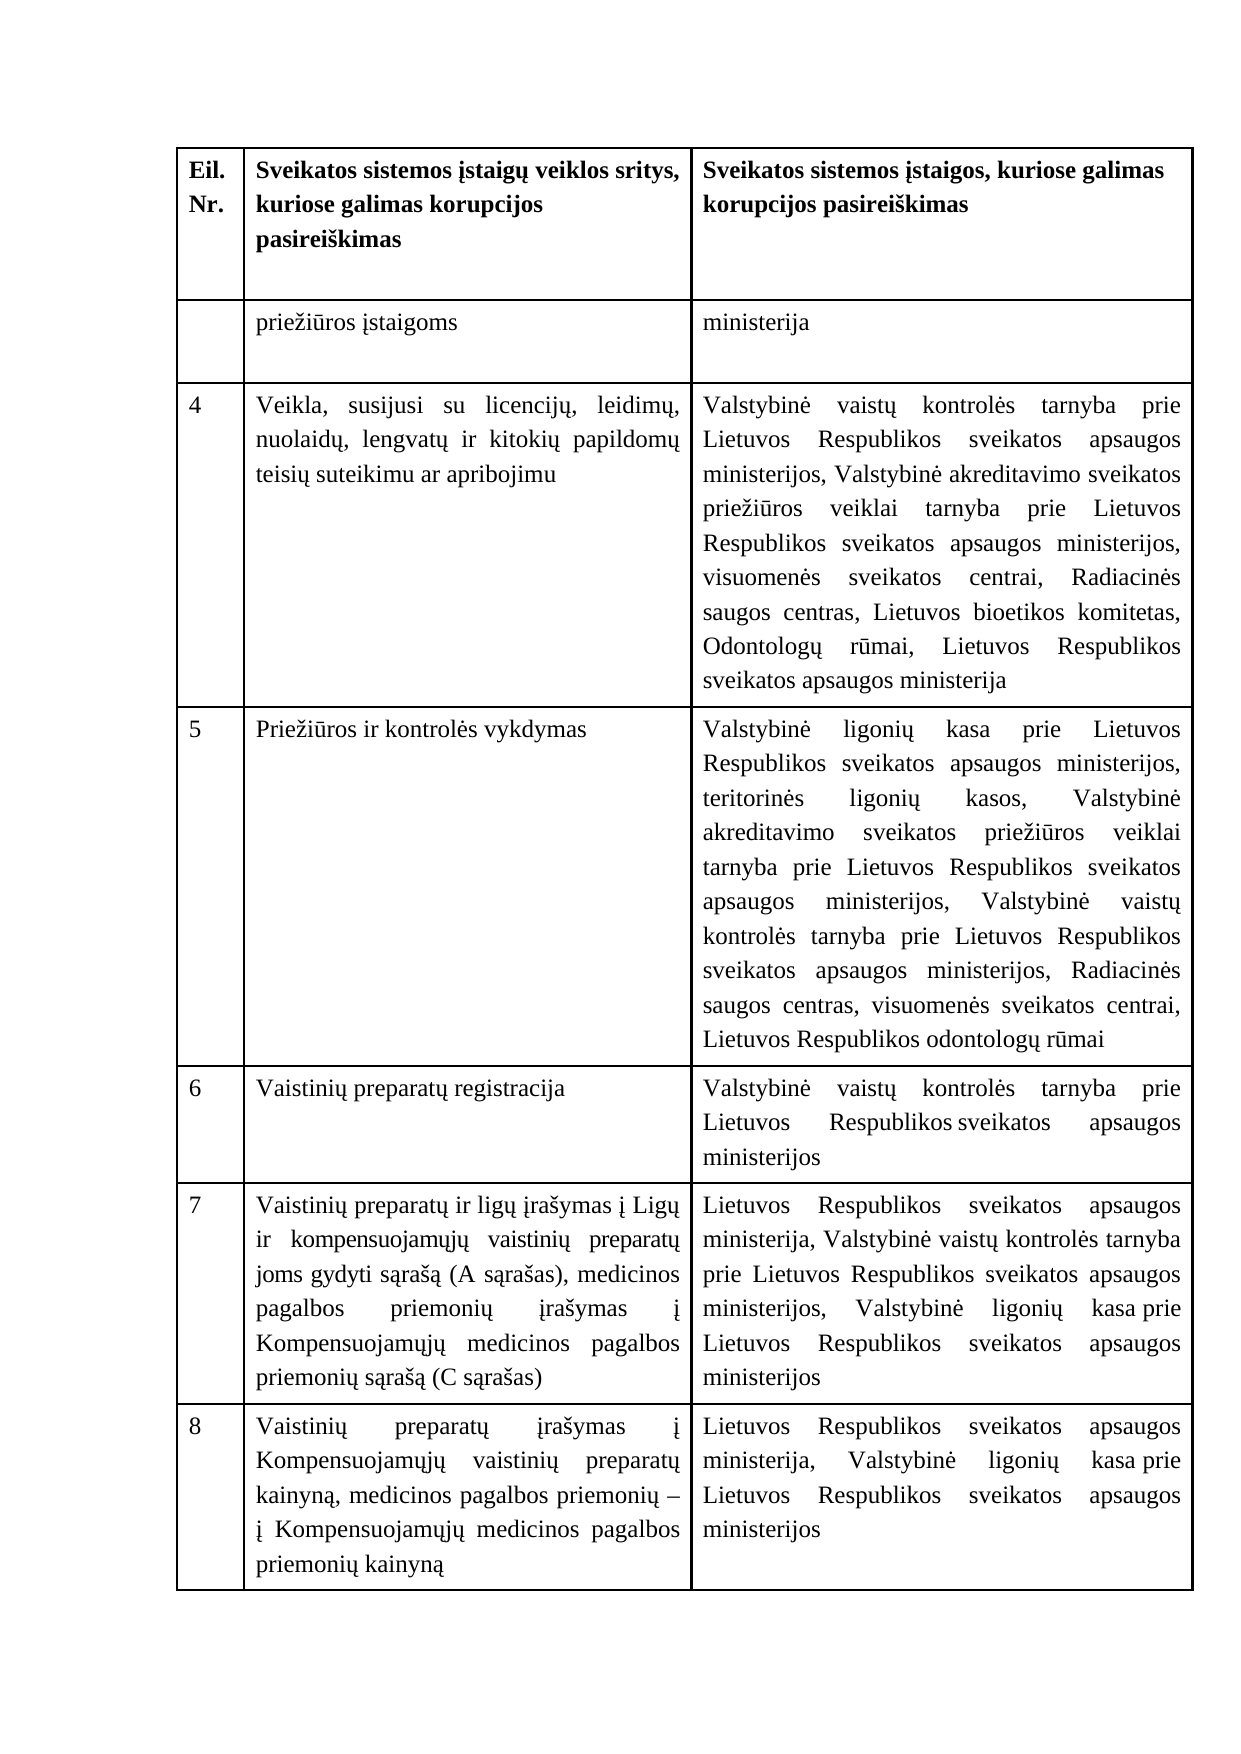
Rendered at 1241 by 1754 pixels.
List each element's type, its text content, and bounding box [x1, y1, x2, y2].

table_cell Priežiūros ir kontrolės vykdymas [245, 708, 690, 1065]
table_header Sveikatos sistemos įstaigų veiklos sritys, kuriose galimas korupcijos pasireiškimas [245, 149, 690, 299]
table_cell 7 [178, 1184, 243, 1403]
table_cell Vaistinių preparatų registracija [245, 1067, 690, 1182]
table_cell Vaistinių preparatų įrašymas į Kompensuojamųjų vaistinių preparatų kainyną, medicinos pagalbos priemonių – į Kompensuojamųjų medicinos pagalbos priemonių kainyną [245, 1405, 690, 1589]
table_cell Valstybinė ligonių kasa prie Lietuvos Respublikos sveikatos apsaugos ministerijos, teritorinės ligonių kasos, Valstybinė akreditavimo sveikatos priežiūros veiklai tarnyba prie Lietuvos Respublikos sveikatos apsaugos ministerijos, Valstybinė vaistų kontrolės tarnyba prie Lietuvos Respublikos sveikatos apsaugos ministerijos, Radiacinės saugos centras, visuomenės sveikatos centrai, Lietuvos Respublikos odontologų rūmai [693, 708, 1191, 1065]
table_cell 8 [178, 1405, 243, 1589]
table_cell [178, 301, 243, 382]
table_cell ministerija [693, 301, 1191, 382]
table_cell 4 [178, 384, 243, 706]
table_cell Veikla, susijusi su licencijų, leidimų, nuolaidų, lengvatų ir kitokių papildomų teisių suteikimu ar apribojimu [245, 384, 690, 706]
table_cell Valstybinė vaistų kontrolės tarnyba prie Lietuvos Respublikos sveikatos apsaugos ministerijos, Valstybinė akreditavimo sveikatos priežiūros veiklai tarnyba prie Lietuvos Respublikos sveikatos apsaugos ministerijos, visuomenės sveikatos centrai, Radiacinės saugos centras, Lietuvos bioetikos komitetas, Odontologų rūmai, Lietuvos Respublikos sveikatos apsaugos ministerija [693, 384, 1191, 706]
table_cell Vaistinių preparatų ir ligų įrašymas į Ligų ir kompensuojamųjų vaistinių preparatų joms gydyti sąrašą (A sąrašas), medicinos pagalbos priemonių įrašymas į Kompensuojamųjų medicinos pagalbos priemonių sąrašą (C sąrašas) [245, 1184, 690, 1403]
table_cell priežiūros įstaigoms [245, 301, 690, 382]
table_header Sveikatos sistemos įstaigos, kuriose galimas korupcijos pasireiškimas [693, 149, 1191, 299]
table_cell Lietuvos Respublikos sveikatos apsaugos ministerija, Valstybinė ligonių kasa prie Lietuvos Respublikos sveikatos apsaugos ministerijos [693, 1405, 1191, 1589]
table_header Eil. Nr. [178, 149, 243, 299]
table_cell Valstybinė vaistų kontrolės tarnyba prie Lietuvos Respublikos sveikatos apsaugos ministerijos [693, 1067, 1191, 1182]
table_cell 6 [178, 1067, 243, 1182]
table_cell Lietuvos Respublikos sveikatos apsaugos ministerija, Valstybinė vaistų kontrolės tarnyba prie Lietuvos Respublikos sveikatos apsaugos ministerijos, Valstybinė ligonių kasa prie Lietuvos Respublikos sveikatos apsaugos ministerijos [693, 1184, 1191, 1403]
table_cell 5 [178, 708, 243, 1065]
